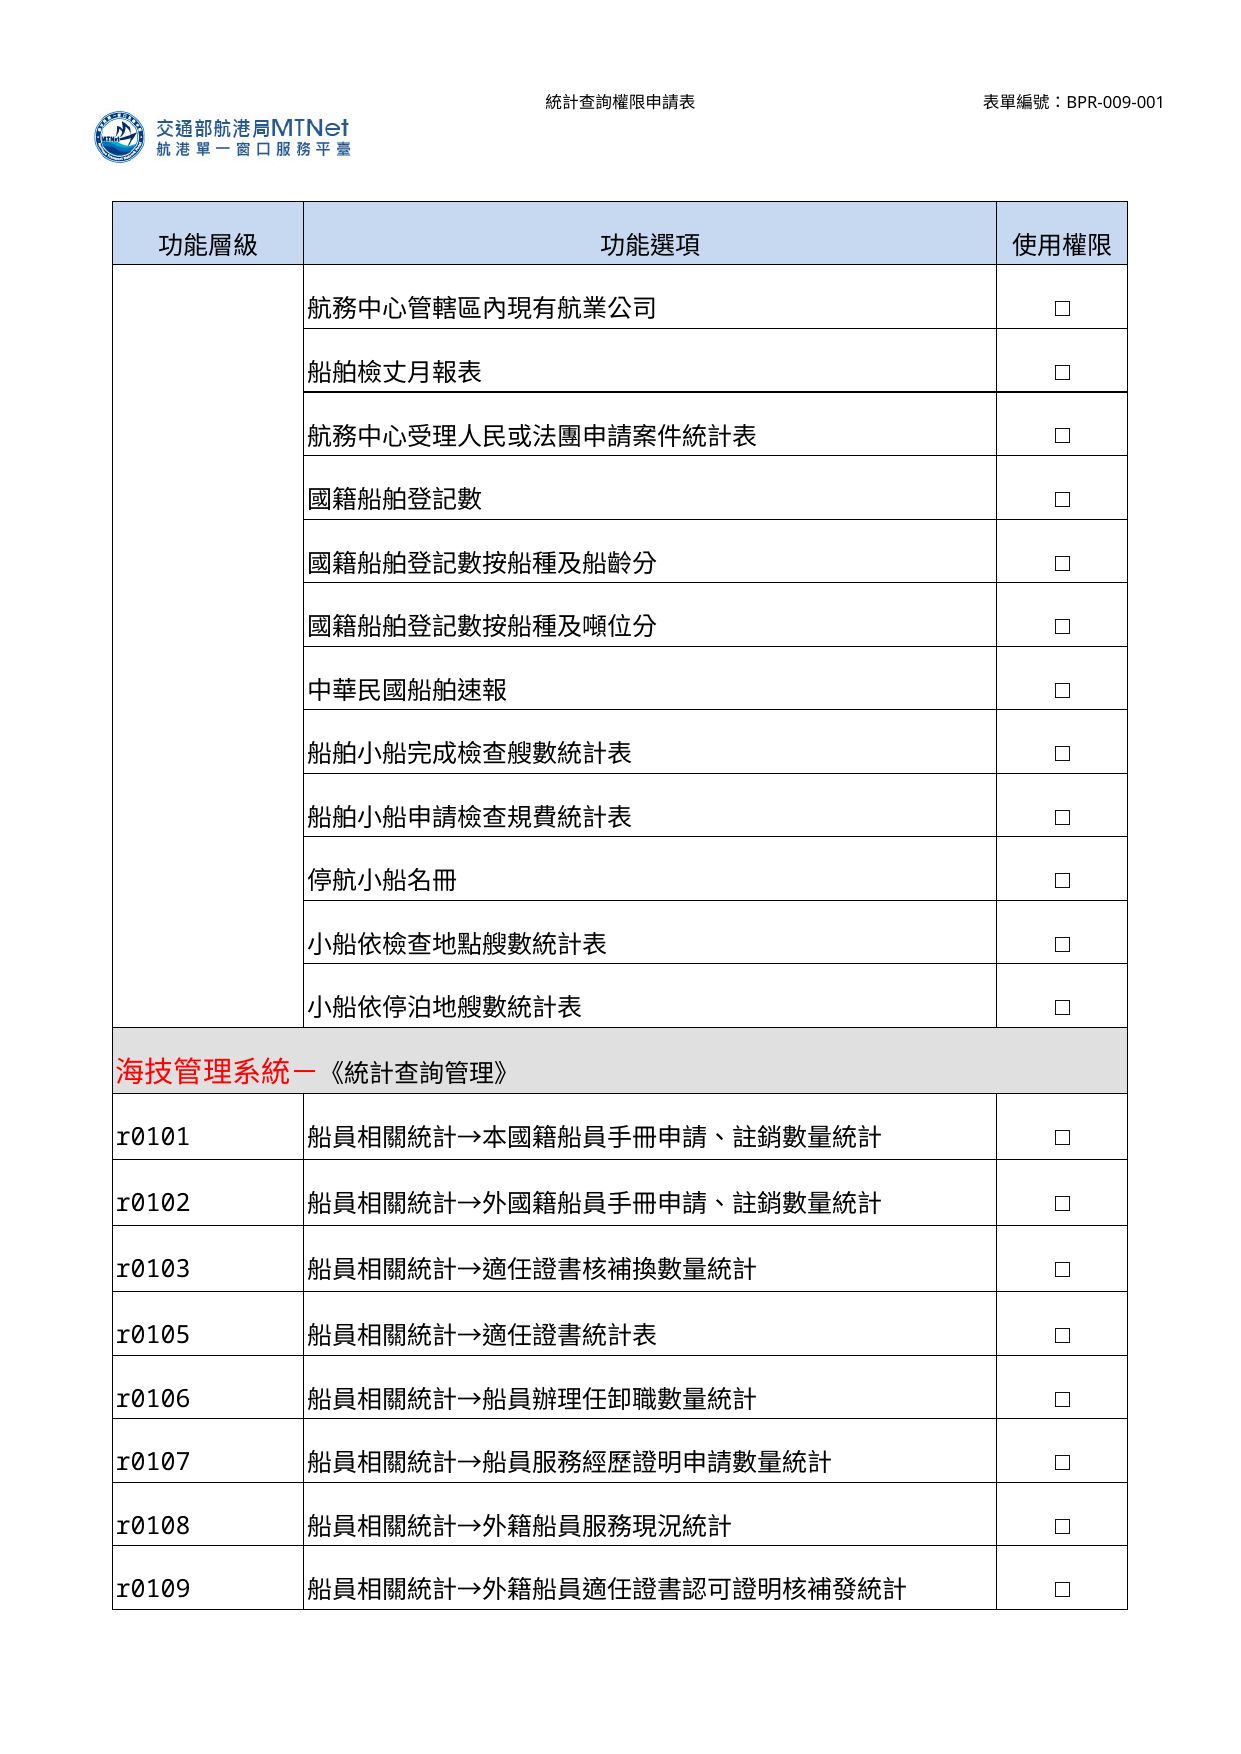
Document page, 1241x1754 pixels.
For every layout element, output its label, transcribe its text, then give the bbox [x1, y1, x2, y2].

table_cell r0102 [113, 1160, 303, 1225]
table_cell □ [997, 837, 1127, 900]
table_cell 船員相關統計→適任證書核補換數量統計 [304, 1226, 996, 1291]
table_cell □ [997, 1160, 1127, 1225]
table_cell 船員相關統計→本國籍船員手冊申請、註銷數量統計 [304, 1094, 996, 1159]
table_cell □ [997, 647, 1127, 709]
table_cell 船員相關統計→外籍船員服務現況統計 [304, 1483, 996, 1545]
table_cell 航務中心管轄區內現有航業公司 [304, 265, 996, 328]
table_cell r0103 [113, 1226, 303, 1291]
table_cell r0108 [113, 1483, 303, 1545]
table_cell 船舶小船完成檢查艘數統計表 [304, 710, 996, 773]
table_cell □ [997, 774, 1127, 836]
table_cell 國籍船舶登記數 [304, 456, 996, 518]
table_cell □ [997, 583, 1127, 646]
table_cell 船舶小船申請檢查規費統計表 [304, 774, 996, 836]
table_cell [113, 265, 303, 1027]
table_cell □ [997, 329, 1127, 391]
table_cell □ [997, 1226, 1127, 1291]
table_cell □ [997, 1483, 1127, 1545]
table_header 使用權限 [997, 202, 1127, 264]
table_cell □ [997, 710, 1127, 773]
table_cell 小船依檢查地點艘數統計表 [304, 901, 996, 963]
table_cell □ [997, 1546, 1127, 1609]
table_cell 船員相關統計→適任證書統計表 [304, 1292, 996, 1354]
table_cell 船員相關統計→外籍船員適任證書認可證明核補發統計 [304, 1546, 996, 1609]
table_cell □ [997, 1292, 1127, 1354]
table_cell r0107 [113, 1419, 303, 1482]
table_cell 中華民國船舶速報 [304, 647, 996, 709]
table_cell 國籍船舶登記數按船種及船齡分 [304, 520, 996, 582]
table_cell □ [997, 1419, 1127, 1482]
table_header 功能選項 [304, 202, 996, 264]
table_cell r0106 [113, 1356, 303, 1418]
table_cell r0105 [113, 1292, 303, 1354]
table_cell 小船依停泊地艘數統計表 [304, 964, 996, 1027]
table_cell 船員相關統計→船員辦理任卸職數量統計 [304, 1356, 996, 1418]
table_cell □ [997, 1356, 1127, 1418]
table_cell □ [997, 901, 1127, 963]
table_cell 航務中心受理人民或法團申請案件統計表 [304, 393, 996, 455]
table_cell 國籍船舶登記數按船種及噸位分 [304, 583, 996, 646]
table_cell □ [997, 1094, 1127, 1159]
table_cell 停航小船名冊 [304, 837, 996, 900]
table_cell 船員相關統計→船員服務經歷證明申請數量統計 [304, 1419, 996, 1482]
table_cell □ [997, 393, 1127, 455]
table_header 功能層級 [113, 202, 303, 264]
table_cell 船員相關統計→外國籍船員手冊申請、註銷數量統計 [304, 1160, 996, 1225]
table_cell □ [997, 964, 1127, 1027]
table_cell 船舶檢丈月報表 [304, 329, 996, 391]
table_cell 海技管理系統－《統計查詢管理》 [113, 1028, 1127, 1093]
table_cell □ [997, 520, 1127, 582]
table_cell r0109 [113, 1546, 303, 1609]
table_cell r0101 [113, 1094, 303, 1159]
table_cell □ [997, 265, 1127, 328]
table_cell □ [997, 456, 1127, 518]
